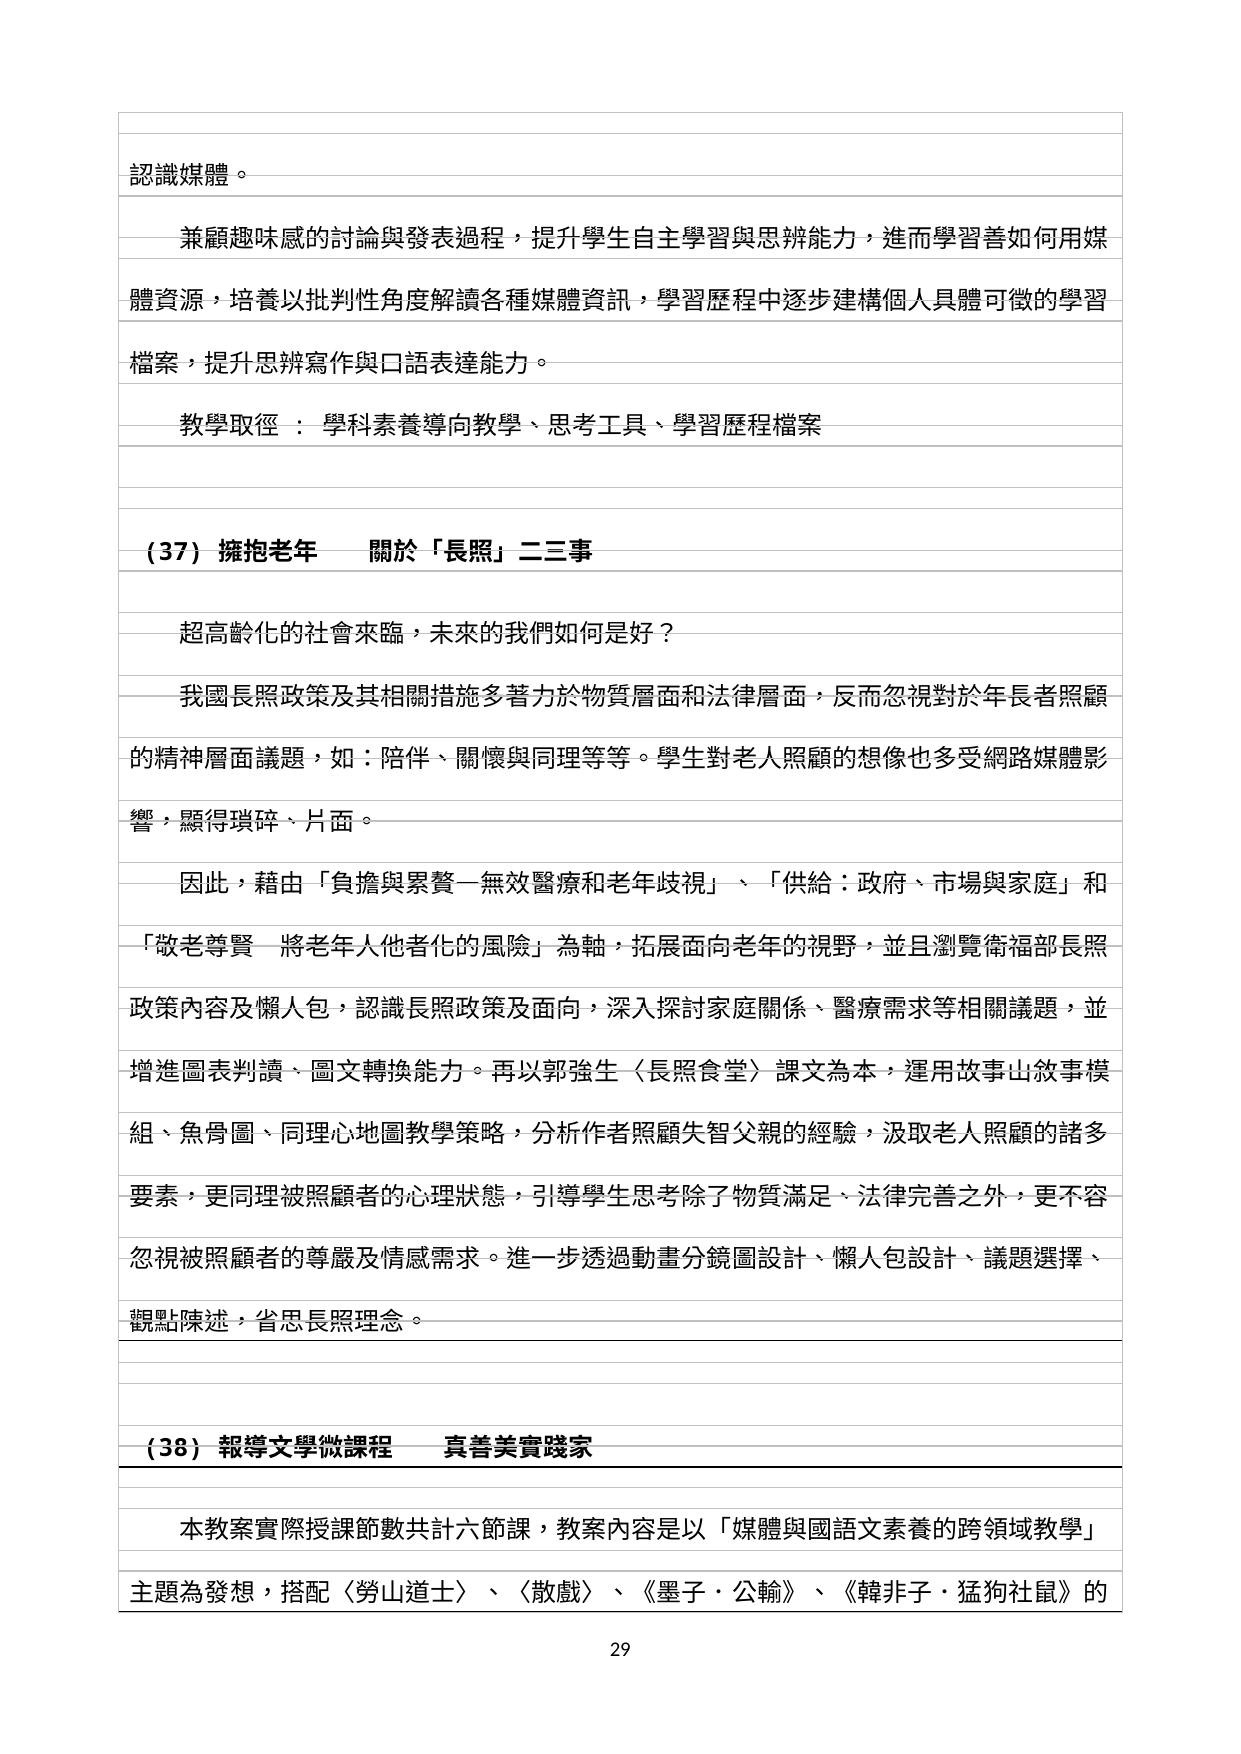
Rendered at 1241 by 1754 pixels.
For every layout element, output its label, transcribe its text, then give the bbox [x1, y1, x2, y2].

table_header 本教案由五個思辨、探究與表達主題的小單元串連而成，可拆分作「微課程設計」或是延伸為全學期課程設計參考。課程透過影音多媒體分析、多元文本對讀、與結合深化範文教學的創作發表等教學活動，熟悉運用焦點討論、故事金字塔、象限矩陣圖等數項思考工具，引導學生探析學習的管道、理解的觀點與立場、體驗網紅的滋味等議題，從而深刻認識媒體。 兼顧趣味感的討論與發表過程，提升學生自主學習與思辨能力，進而學習善如何用媒體資源，培養以批判性角度解讀各種媒體資訊，學習歷程中逐步建構個人具體可徵的學習檔案，提升思辨寫作與口語表達能力。 教學取徑 : 學科素養導向教學、思考工具、學習歷程檔案 [119, 113, 1122, 133]
text (37) 擁抱老年──關於「長照」二三事 [119, 551, 1122, 570]
text (38) 報導文學微課程──真善美實踐家 [119, 1447, 1122, 1466]
table_header 本教案實際授課節數共計六節課，教案內容是以「媒體與國語文素養的跨領域教學」主題為發想，搭配〈勞山道士〉、〈散戲〉、《墨子．公輸》、《韓非子．猛狗社鼠》的範文教學，融合「推拉阻」、「故事山」、「曼陀羅九宮格」等策略工具，藉由運用策略工具輔助完成撰寫報導文學類散文。 教學活動內容亦結合大考中心107年國語文寫作能力測驗研究用試題「我看尼古拉斯溫頓」，讓學習者在報導文學實作之前，先以「我看○○（職業）」練習情意的感受抒發能力。 本課程特色在於著重引導學習者運用策略工具且能學習遷移，希望學習者透過「認識報導文學（認知）—賞讀報導文學類作品（情意）—報導文學實作：採訪與撰寫（技能）」的學習歷程，能培養關心他人、關懷生活的素養，成為真善美實踐家——「真實觀察、善解同理、美文傳遞」，展現學習者的社會關懷心。 [119, 1468, 1122, 1487]
text (37) 擁抱老年──關於「長照」二三事 [119, 509, 1122, 550]
text (38) 報導文學微課程──真善美實踐家 [119, 1404, 1122, 1425]
table_header 超高齡化的社會來臨，未來的我們如何是好？ 我國長照政策及其相關措施多著力於物質層面和法律層面，反而忽視對於年長者照顧的精神層面議題，如：陪伴、關懷與同理等等。學生對老人照顧的想像也多受網路媒體影響，顯得瑣碎、片面。 因此，藉由「負擔與累贅—無效醫療和老年歧視」、「供給：政府、市場與家庭」和「敬老尊賢—將老年人他者化的風險」為軸，拓展面向老年的視野，並且瀏覽衛福部長照政策內容及懶人包，認識長照政策及面向，深入探討家庭關係、醫療需求等相關議題，並增進圖表判讀、圖文轉換能力。再以郭強生〈長照食堂〉課文為本，運用故事山敘事模組、魚骨圖、同理心地圖教學策略，分析作者照顧失智父親的經驗，汲取老人照顧的諸多要素，更同理被照顧者的心理狀態，引導學生思考除了物質滿足、法律完善之外，更不容忽視被照顧者的尊嚴及情感需求。進一步透過動畫分鏡圖設計、懶人包設計、議題選擇、觀點陳述，省思長照理念。 [119, 572, 1122, 612]
text (38) 報導文學微課程──真善美實踐家 [119, 1426, 1122, 1445]
